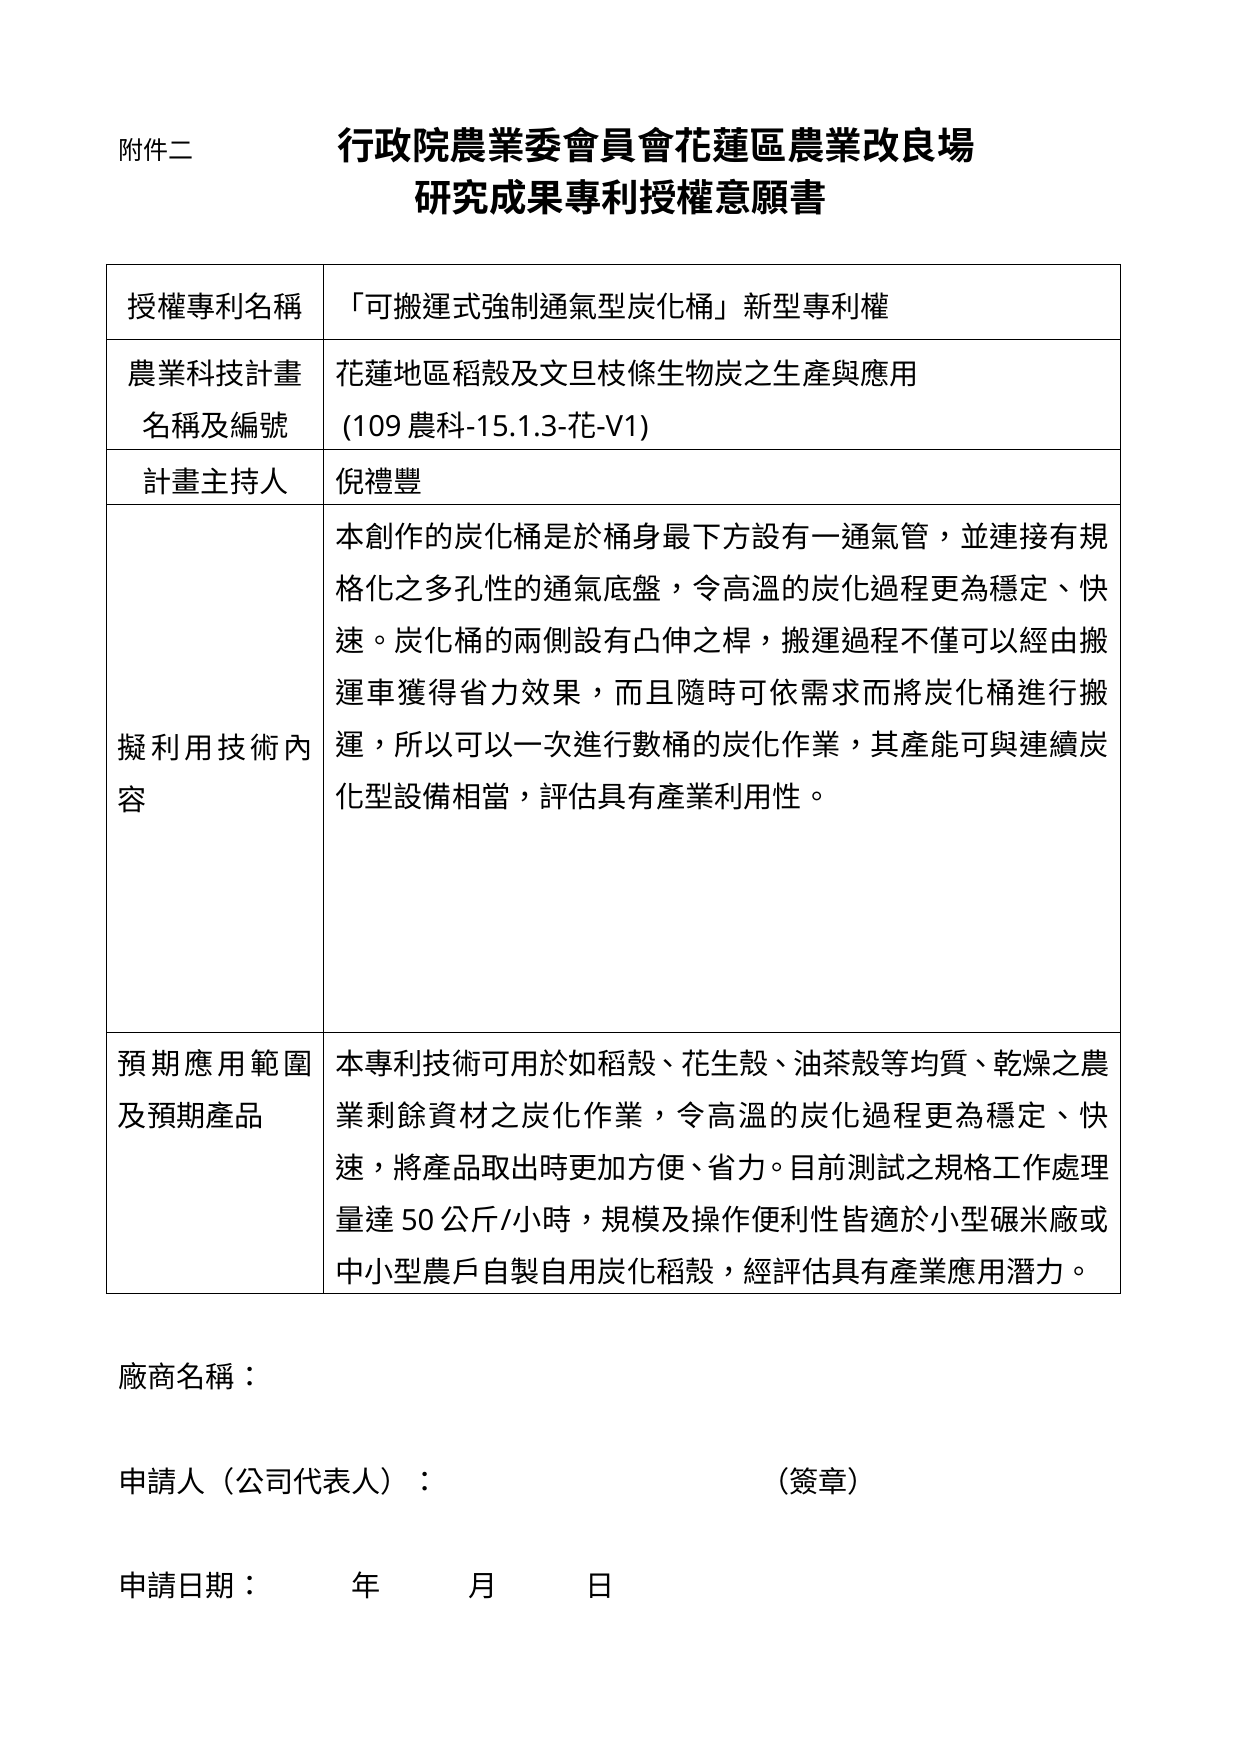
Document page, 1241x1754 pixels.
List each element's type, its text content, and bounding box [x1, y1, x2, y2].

table_cell 本專利技術可用於如稻殼、花生殼、油茶殼等均質、乾燥之農業剩餘資材之炭化作業，令高溫的炭化過程更為穩定、快速，將產品取出時更加方便、省力。目前測試之規格工作處理量達50公斤/小時，規模及操作便利性皆適於小型碾米廠或中小型農戶自製自用炭化稻殼，經評估具有產業應用潛力。 [324, 1033, 1120, 1293]
table_cell 倪禮豐 [324, 450, 1120, 504]
text 申請日期： 年 月 日 [118, 1554, 1122, 1607]
text 申請人（公司代表人）： （簽章） [118, 1450, 1122, 1502]
table_cell 預期應用範圍及預期產品 [107, 1033, 323, 1293]
table_cell 花蓮地區稻殼及文旦枝條生物炭之生產與應用 (109農科-15.1.3-花-V1) [324, 340, 1120, 449]
table_header 「可搬運式強制通氣型炭化桶」新型專利權 [324, 265, 1120, 339]
table_cell 擬利用技術內容 [107, 505, 323, 1032]
text 附件二 行政院農業委會員會花蓮區農業改良場 [118, 118, 1122, 170]
table_cell 農業科技計畫名稱及編號 [107, 340, 323, 449]
text 廠商名稱： [118, 1346, 1122, 1398]
text 研究成果專利授權意願書 [118, 170, 1122, 222]
table_cell 本創作的炭化桶是於桶身最下方設有一通氣管，並連接有規格化之多孔性的通氣底盤，令高溫的炭化過程更為穩定、快速。炭化桶的兩側設有凸伸之桿，搬運過程不僅可以經由搬運車獲得省力效果，而且隨時可依需求而將炭化桶進行搬運，所以可以一次進行數桶的炭化作業，其產能可與連續炭化型設備相當，評估具有產業利用性。 [324, 505, 1120, 1032]
table_cell 計畫主持人 [107, 450, 323, 504]
table_header 授權專利名稱 [107, 265, 323, 339]
